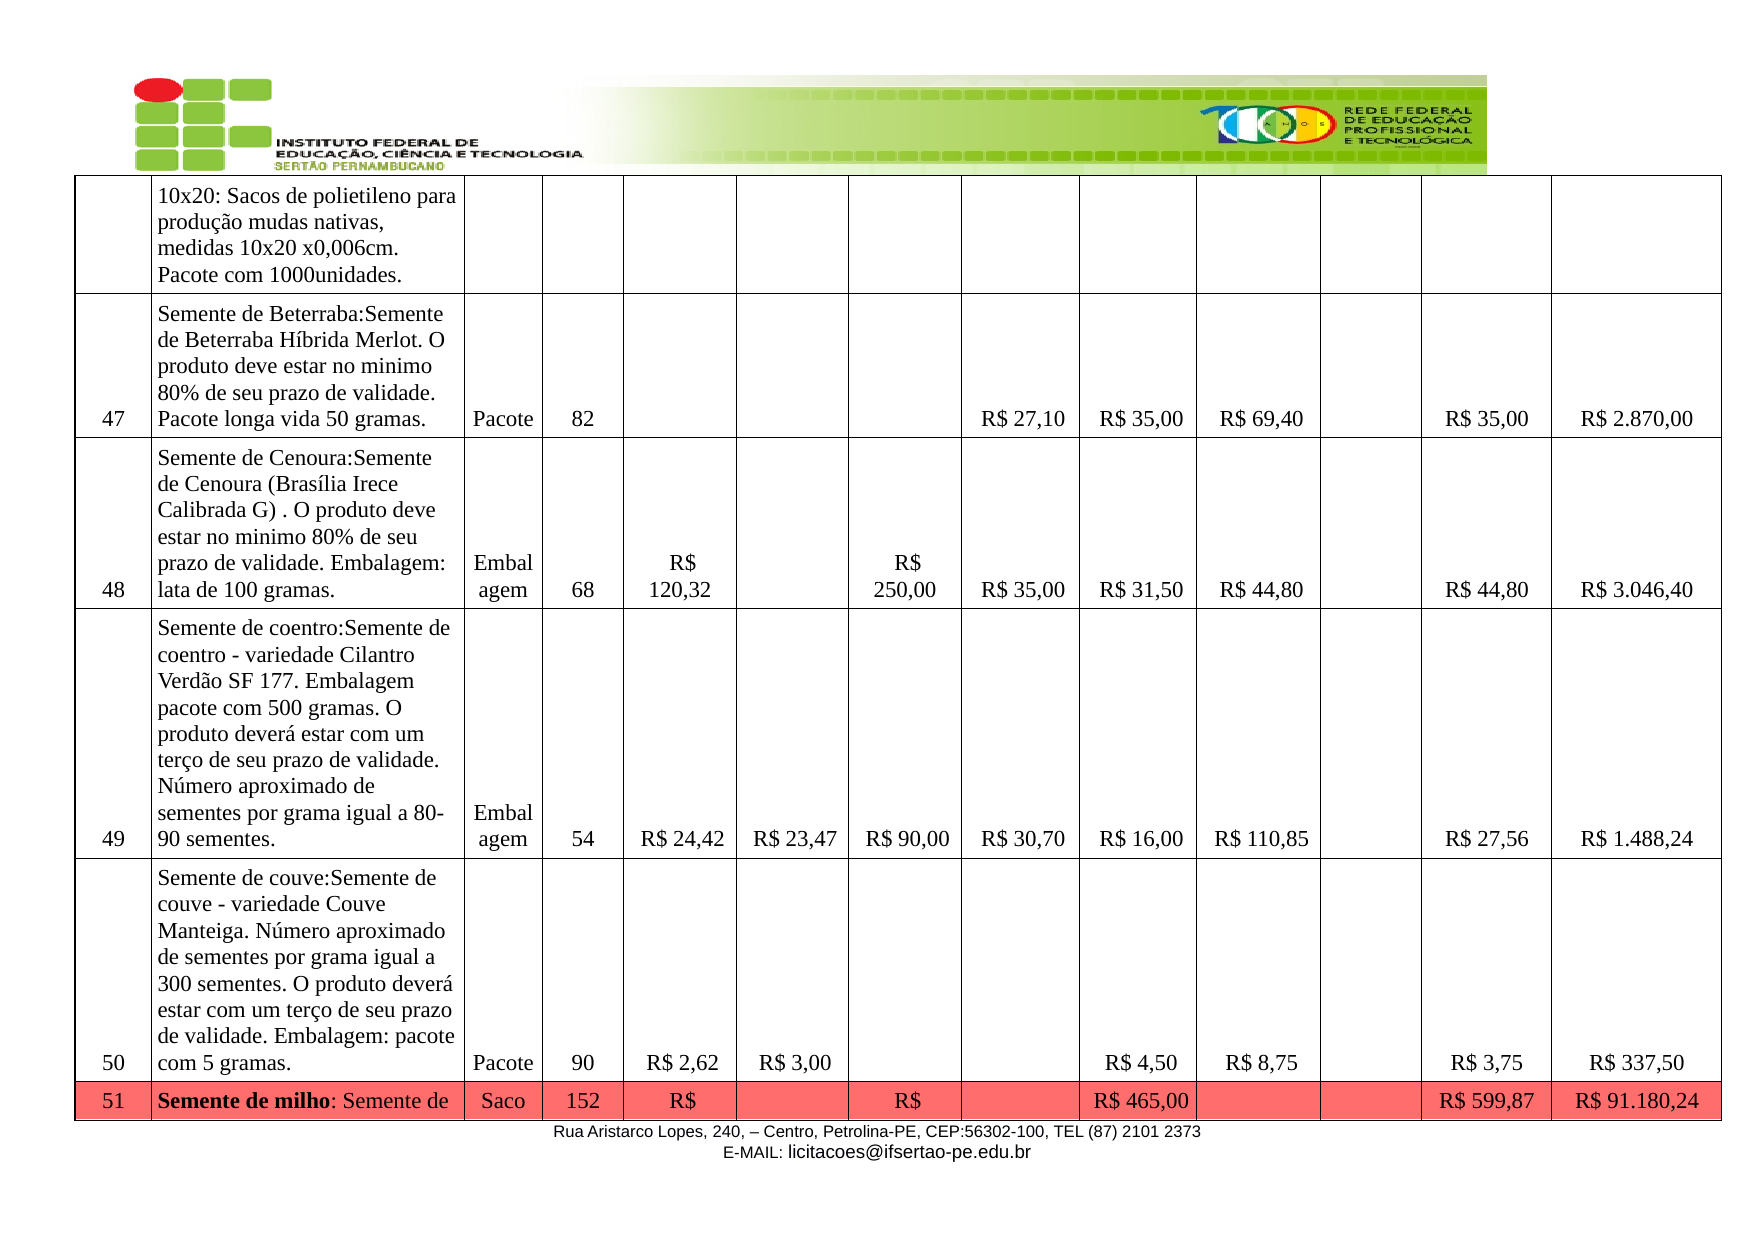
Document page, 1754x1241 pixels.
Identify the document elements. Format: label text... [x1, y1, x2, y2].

table_cell R$ 35,00 [1080, 294, 1196, 437]
table_cell 47 [76, 294, 151, 437]
table_cell [1321, 176, 1421, 293]
table_cell 51 [76, 1082, 151, 1119]
table_cell [1321, 294, 1421, 437]
table_cell [962, 1082, 1079, 1119]
table_cell [1321, 438, 1421, 608]
table_cell [737, 294, 848, 437]
table_cell R$ 35,00 [1422, 294, 1551, 437]
table_cell R$ 599,87 [1422, 1082, 1551, 1119]
table_cell R$ 120,32 [624, 438, 736, 608]
table_cell [737, 438, 848, 608]
table_cell R$ 250,00 [849, 438, 961, 608]
table_cell [849, 294, 961, 437]
table_cell [76, 176, 151, 293]
table_cell R$ 465,00 [1080, 1082, 1196, 1119]
table_cell R$ 4,50 [1080, 859, 1196, 1081]
table_cell 68 [543, 438, 623, 608]
table_cell R$ 2.870,00 [1552, 294, 1721, 437]
table_cell R$ 90,00 [849, 609, 961, 857]
table_cell R$ 3,00 [737, 859, 848, 1081]
table_cell 90 [543, 859, 623, 1081]
table_cell R$ 69,40 [1197, 294, 1320, 437]
table_cell 82 [543, 294, 623, 437]
table_cell R$ [849, 1082, 961, 1119]
table_cell Semente de milho: Semente de [152, 1082, 464, 1119]
table_cell [1197, 1082, 1320, 1119]
table_cell [543, 176, 623, 293]
table_cell R$ 44,80 [1197, 438, 1320, 608]
table_cell Semente de couve:Semente de couve - variedade Couve Manteiga. Número aproximado de sementes por grama igual a 300 sementes. O produto deverá estar com um terço de seu prazo de validade. Embalagem: pacote com 5 gramas. [152, 859, 464, 1081]
table_cell Pacote [465, 859, 542, 1081]
table_cell [624, 176, 736, 293]
table_cell R$ [624, 1082, 736, 1119]
table_cell [1321, 859, 1421, 1081]
table_cell R$ 110,85 [1197, 609, 1320, 857]
table_cell Embalagem [465, 438, 542, 608]
table_cell [1080, 176, 1196, 293]
table_cell [1321, 1082, 1421, 1119]
table_cell R$ 31,50 [1080, 438, 1196, 608]
table_cell R$ 3,75 [1422, 859, 1551, 1081]
table_cell R$ 27,10 [962, 294, 1079, 437]
table_cell [737, 176, 848, 293]
table_cell [737, 1082, 848, 1119]
table_cell [1552, 176, 1721, 293]
table_cell R$ 3.046,40 [1552, 438, 1721, 608]
table_cell R$ 8,75 [1197, 859, 1320, 1081]
table_cell Saco [465, 1082, 542, 1119]
table_cell R$ 27,56 [1422, 609, 1551, 857]
table_cell Semente de Beterraba:Semente de Beterraba Híbrida Merlot. O produto deve estar no minimo 80% de seu prazo de validade. Pacote longa vida 50 gramas. [152, 294, 464, 437]
table_cell R$ 2,62 [624, 859, 736, 1081]
table_cell R$ 337,50 [1552, 859, 1721, 1081]
table_cell Embalagem [465, 609, 542, 857]
table_cell R$ 16,00 [1080, 609, 1196, 857]
table_cell 50 [76, 859, 151, 1081]
table_cell [1422, 176, 1551, 293]
table_cell 54 [543, 609, 623, 857]
table_cell [624, 294, 736, 437]
table_cell [849, 176, 961, 293]
table_cell 152 [543, 1082, 623, 1119]
table_cell R$ 30,70 [962, 609, 1079, 857]
table_cell [849, 859, 961, 1081]
table_cell [962, 176, 1079, 293]
table_cell R$ 1.488,24 [1552, 609, 1721, 857]
table_cell 48 [76, 438, 151, 608]
table_cell Semente de coentro:Semente de coentro - variedade Cilantro Verdão SF 177. Embalagem pacote com 500 gramas. O produto deverá estar com um terço de seu prazo de validade. Número aproximado de sementes por grama igual a 80-90 sementes. [152, 609, 464, 857]
table_cell 10x20: Sacos de polietileno para produção mudas nativas, medidas 10x20 x0,006cm. Pacote com 1000unidades. [152, 176, 464, 293]
table_cell Semente de Cenoura:Semente de Cenoura (Brasília Irece Calibrada G) . O produto deve estar no minimo 80% de seu prazo de validade. Embalagem: lata de 100 gramas. [152, 438, 464, 608]
table_cell 49 [76, 609, 151, 857]
table_cell Pacote [465, 294, 542, 437]
table_cell R$ 44,80 [1422, 438, 1551, 608]
table_cell [962, 859, 1079, 1081]
table_cell [465, 176, 542, 293]
table_cell [1197, 176, 1320, 293]
table_cell R$ 91.180,24 [1552, 1082, 1721, 1119]
table_cell R$ 35,00 [962, 438, 1079, 608]
table_cell R$ 24,42 [624, 609, 736, 857]
table_cell [1321, 609, 1421, 857]
table_cell R$ 23,47 [737, 609, 848, 857]
